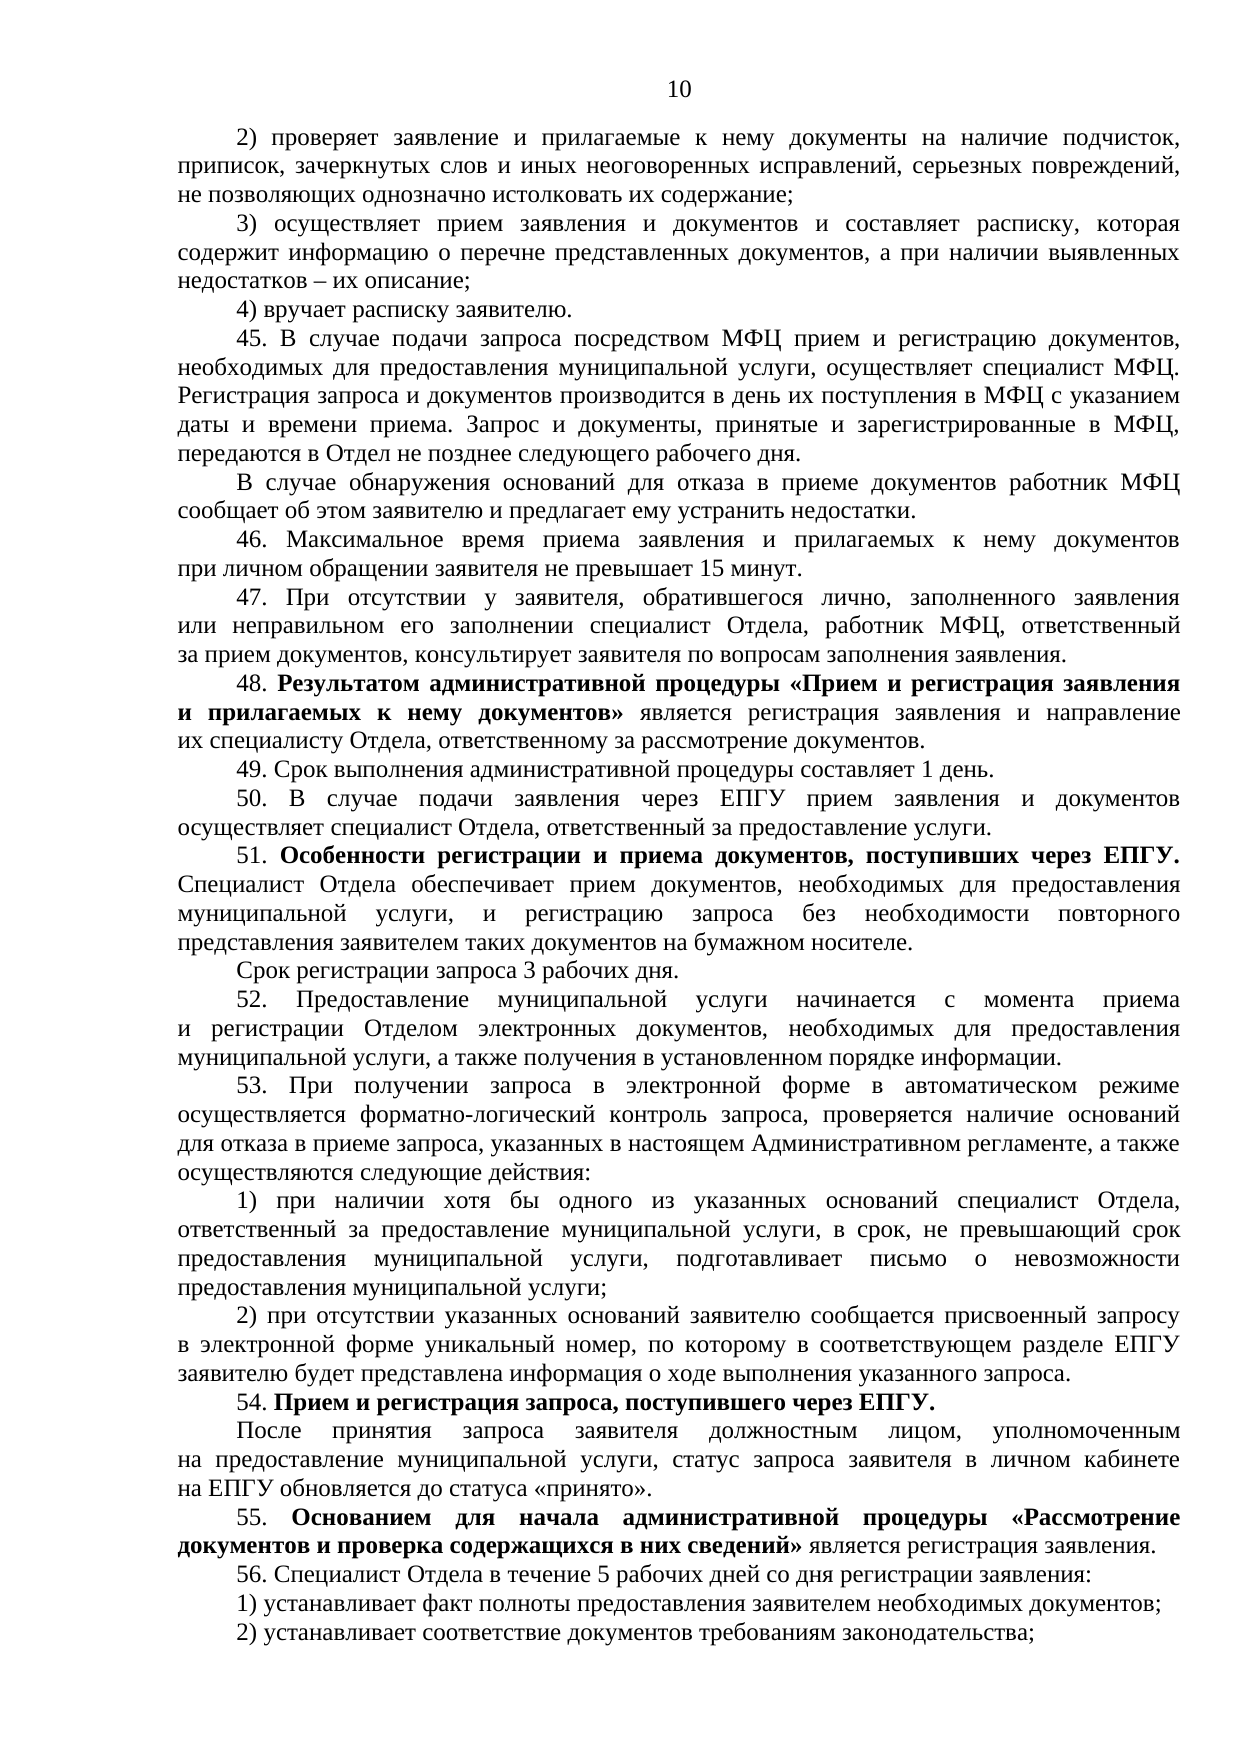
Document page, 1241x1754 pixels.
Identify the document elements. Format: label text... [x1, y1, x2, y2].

text Срок регистрации запроса 3 рабочих дня. [177, 956, 1181, 984]
text После принятия запроса заявителя должностным лицом, уполномоченным на предоставление муниципальной услуги, статус запроса заявителя в личном кабинете на ЕПГУ обновляется до статуса «принято». [177, 1416, 1181, 1502]
text 46. Максимальное время приема заявления и прилагаемых к нему документов при личном обращении заявителя не превышает 15 минут. [177, 524, 1181, 582]
text 1) при наличии хотя бы одного из указанных оснований специалист Отдела, ответственный за предоставление муниципальной услуги, в срок, не превышающий срок предоставления муниципальной услуги, подготавливает письмо о невозможности предоставления муниципальной услуги; [177, 1186, 1181, 1301]
text В случае обнаружения оснований для отказа в приеме документов работник МФЦ сообщает об этом заявителю и предлагает ему устранить недостатки. [177, 467, 1181, 524]
text 50. В случае подачи заявления через ЕПГУ прием заявления и документов осуществляет специалист Отдела, ответственный за предоставление услуги. [177, 783, 1181, 841]
text 49. Срок выполнения административной процедуры составляет 1 день. [177, 754, 1181, 783]
text 53. При получении запроса в электронной форме в автоматическом режиме осуществляется форматно-логический контроль запроса, проверяется наличие оснований для отказа в приеме запроса, указанных в настоящем Административном регламенте, а также осуществляются следующие действия: [177, 1071, 1181, 1186]
text 47. При отсутствии у заявителя, обратившегося лично, заполненного заявления или неправильном его заполнении специалист Отдела, работник МФЦ, ответственный за прием документов, консультирует заявителя по вопросам заполнения заявления. [177, 582, 1181, 668]
text 2) устанавливает соответствие документов требованиям законодательства; [177, 1617, 1181, 1646]
text 45. В случае подачи запроса посредством МФЦ прием и регистрацию документов, необходимых для предоставления муниципальной услуги, осуществляет специалист МФЦ. Регистрация запроса и документов производится в день их поступления в МФЦ с указанием даты и времени приема. Запрос и документы, принятые и зарегистрированные в МФЦ, передаются в Отдел не позднее следующего рабочего дня. [177, 323, 1181, 467]
text 1) устанавливает факт полноты предоставления заявителем необходимых документов; [177, 1588, 1181, 1617]
text 2) проверяет заявление и прилагаемые к нему документы на наличие подчисток, приписок, зачеркнутых слов и иных неоговоренных исправлений, серьезных повреждений, не позволяющих однозначно истолковать их содержание; [177, 122, 1181, 208]
text 52. Предоставление муниципальной услуги начинается с момента приема и регистрации Отделом электронных документов, необходимых для предоставления муниципальной услуги, а также получения в установленном порядке информации. [177, 984, 1181, 1071]
text 55. Основанием для начала административной процедуры «Рассмотрение документов и проверка содержащихся в них сведений» является регистрация заявления. [177, 1502, 1181, 1559]
text 48. Результатом административной процедуры «Прием и регистрация заявления и прилагаемых к нему документов» является регистрация заявления и направление их специалисту Отдела, ответственному за рассмотрение документов. [177, 668, 1181, 754]
text 2) при отсутствии указанных оснований заявителю сообщается присвоенный запросу в электронной форме уникальный номер, по которому в соответствующем разделе ЕПГУ заявителю будет представлена информация о ходе выполнения указанного запроса. [177, 1301, 1181, 1387]
text 56. Специалист Отдела в течение 5 рабочих дней со дня регистрации заявления: [177, 1559, 1181, 1588]
text 54. Прием и регистрация запроса, поступившего через ЕПГУ. [177, 1387, 1181, 1416]
text 51. Особенности регистрации и приема документов, поступивших через ЕПГУ. Специалист Отдела обеспечивает прием документов, необходимых для предоставления муниципальной услуги, и регистрацию запроса без необходимости повторного представления заявителем таких документов на бумажном носителе. [177, 841, 1181, 956]
text 4) вручает расписку заявителю. [177, 294, 1181, 323]
text 3) осуществляет прием заявления и документов и составляет расписку, которая содержит информацию о перечне представленных документов, а при наличии выявленных недостатков – их описание; [177, 208, 1181, 294]
